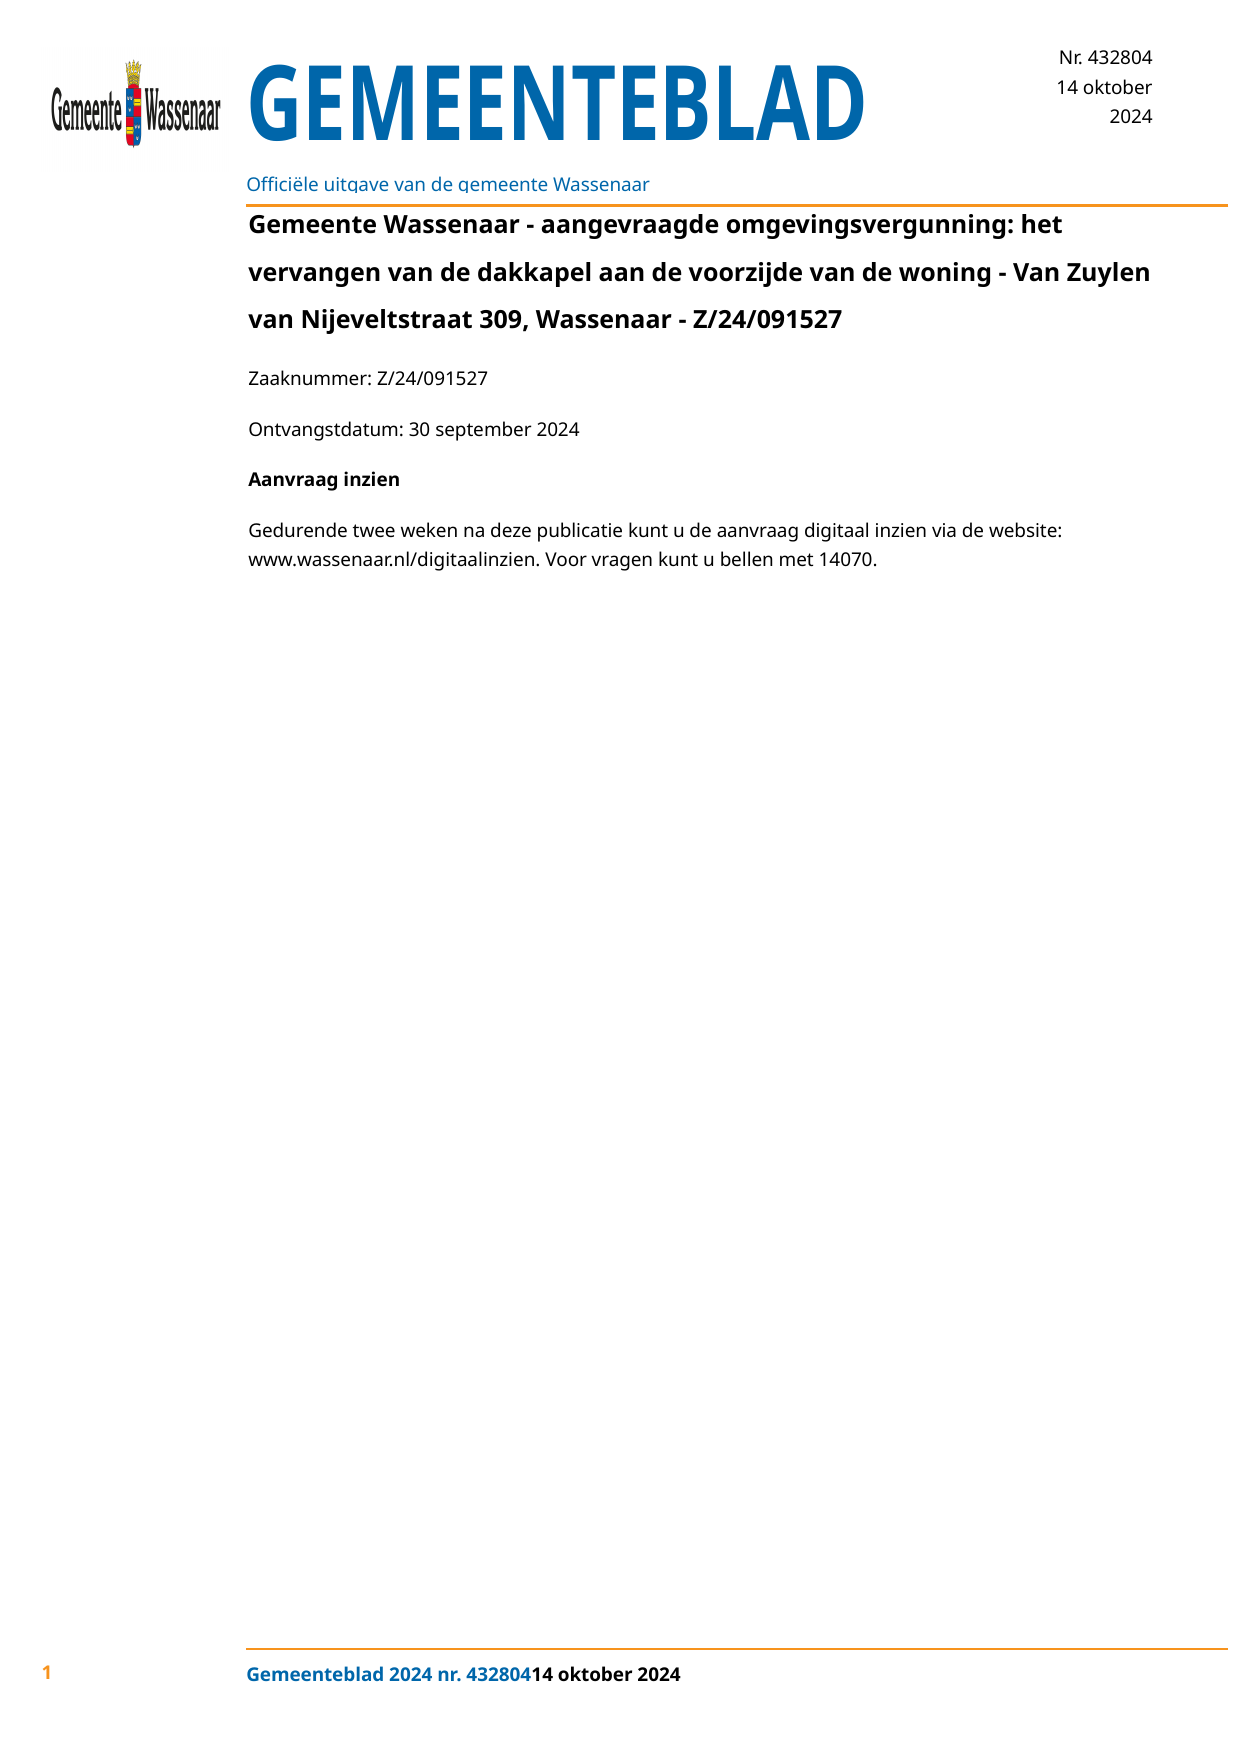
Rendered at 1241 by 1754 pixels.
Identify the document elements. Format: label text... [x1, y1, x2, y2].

text Aanvraag inzien [248, 466, 1152, 492]
text Gedurende twee weken na deze publicatie kunt u de aanvraag digitaal inzien via de website: www.wassenaar.nl/digitaalinzien. Voor vragen kunt u bellen met 14070. [248, 517, 1152, 572]
text Zaaknummer: Z/24/091527 [248, 366, 1152, 391]
text Gemeente Wassenaar - aangevraagde omgevingsvergunning: het vervangen van de dakkapel aan de voorzijde van de woning - Van Zuylen van Nijeveltstraat 309, Wassenaar - Z/24/091527 [248, 207, 1152, 336]
text Ontvangstdatum: 30 september 2024 [248, 416, 1152, 442]
picture [41, 47, 231, 172]
